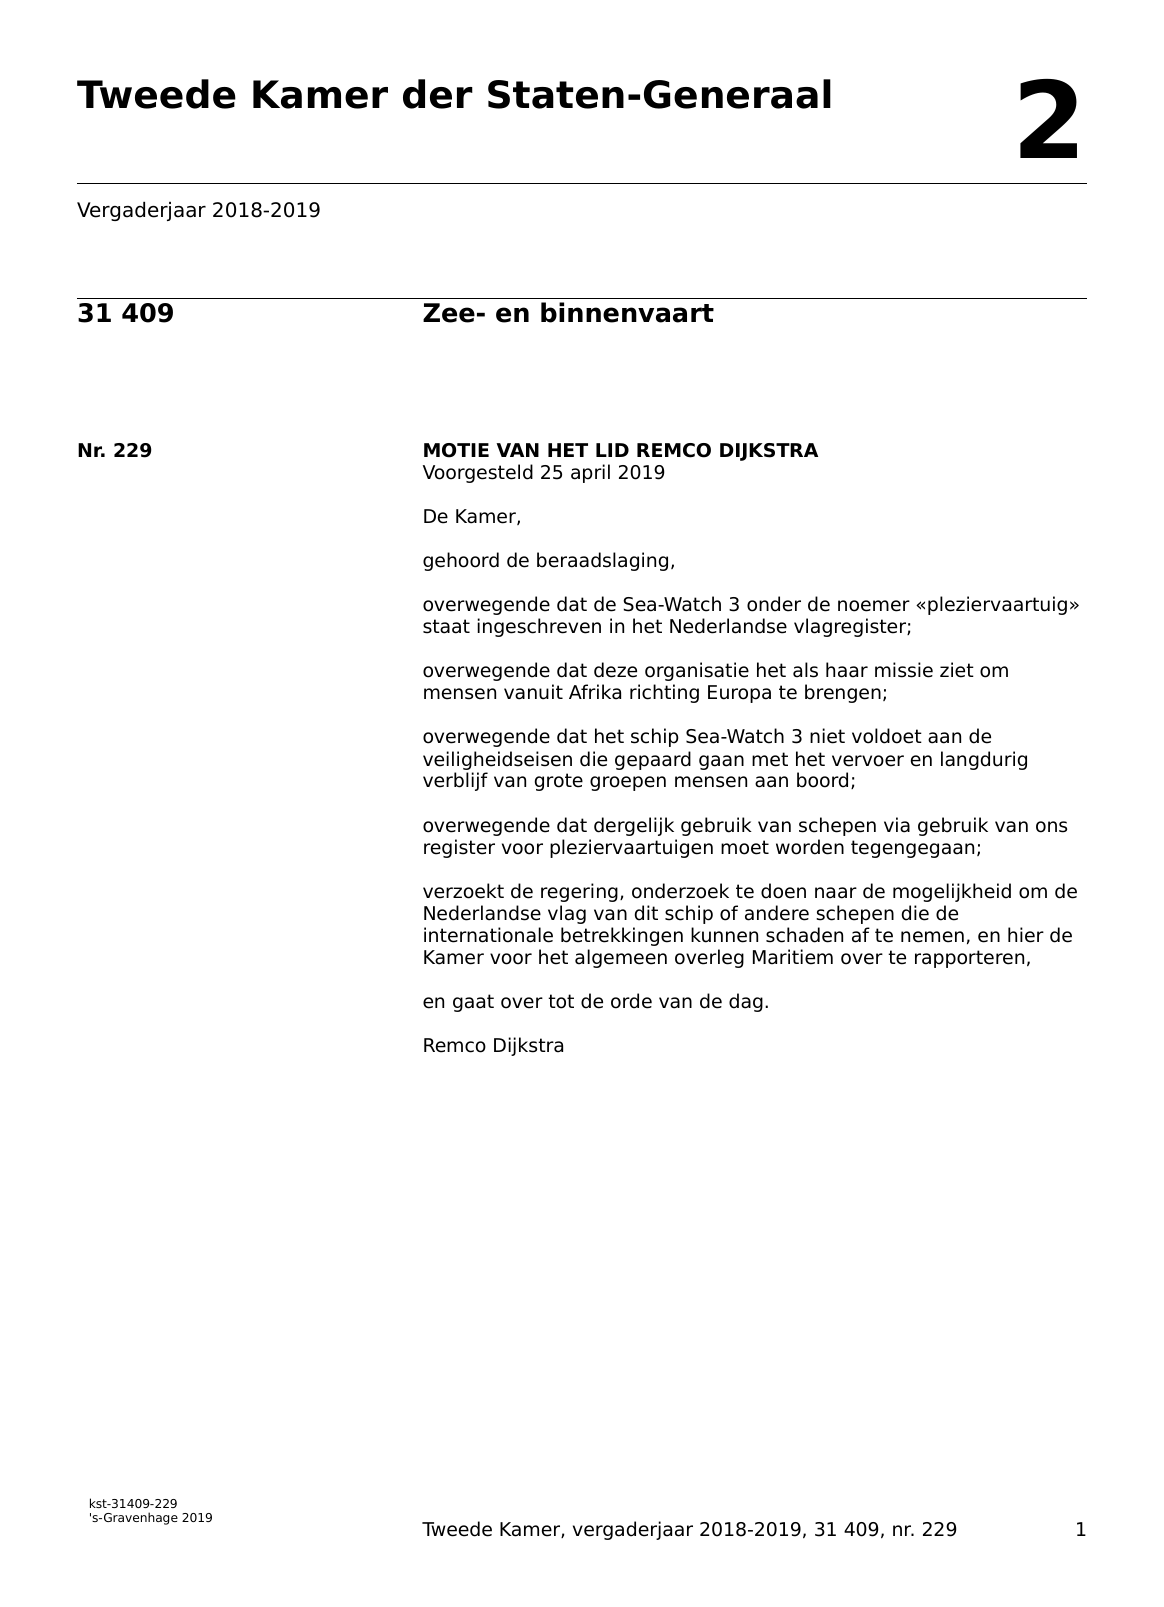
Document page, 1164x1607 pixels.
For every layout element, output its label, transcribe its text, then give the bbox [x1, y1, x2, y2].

text overwegende dat dergelijk gebruik van schepen via gebruik van ons register voor pleziervaartuigen moet worden tegengegaan; [422, 814, 1087, 858]
text overwegende dat deze organisatie het als haar missie ziet om mensen vanuit Afrika richting Europa te brengen; [422, 660, 1087, 704]
text verzoekt de regering, onderzoek te doen naar de mogelijkheid om de Nederlandse vlag van dit schip of andere schepen die de internationale betrekkingen kunnen schaden af te nemen, en hier de Kamer voor het algemeen overleg Maritiem over te rapporteren, [422, 881, 1087, 969]
text kst-31409-229 [88, 1497, 323, 1511]
text 's-Gravenhage 2019 [88, 1511, 323, 1525]
text Voorgesteld 25 april 2019 [422, 462, 1087, 484]
table_header Tweede Kamer der Staten-Generaal [77, 59, 886, 183]
text De Kamer, [422, 506, 1087, 528]
subtitle Nr. 229 MOTIE VAN HET LID REMCO DIJKSTRA [77, 440, 1087, 462]
subtitle 31 409 Zee- en binnenvaart [77, 299, 1087, 329]
text overwegende dat het schip Sea-Watch 3 niet voldoet aan de veiligheidseisen die gepaard gaan met het vervoer en langdurig verblijf van grote groepen mensen aan boord; [422, 726, 1087, 792]
text Remco Dijkstra [422, 1035, 1087, 1057]
table_cell Vergaderjaar 2018-2019 [77, 184, 1087, 298]
text overwegende dat de Sea-Watch 3 onder de noemer «pleziervaartuig» staat ingeschreven in het Nederlandse vlagregister; [422, 594, 1087, 638]
table_header 2 [886, 59, 1087, 183]
text gehoord de beraadslaging, [422, 550, 1087, 572]
text en gaat over tot de orde van de dag. [422, 991, 1087, 1013]
